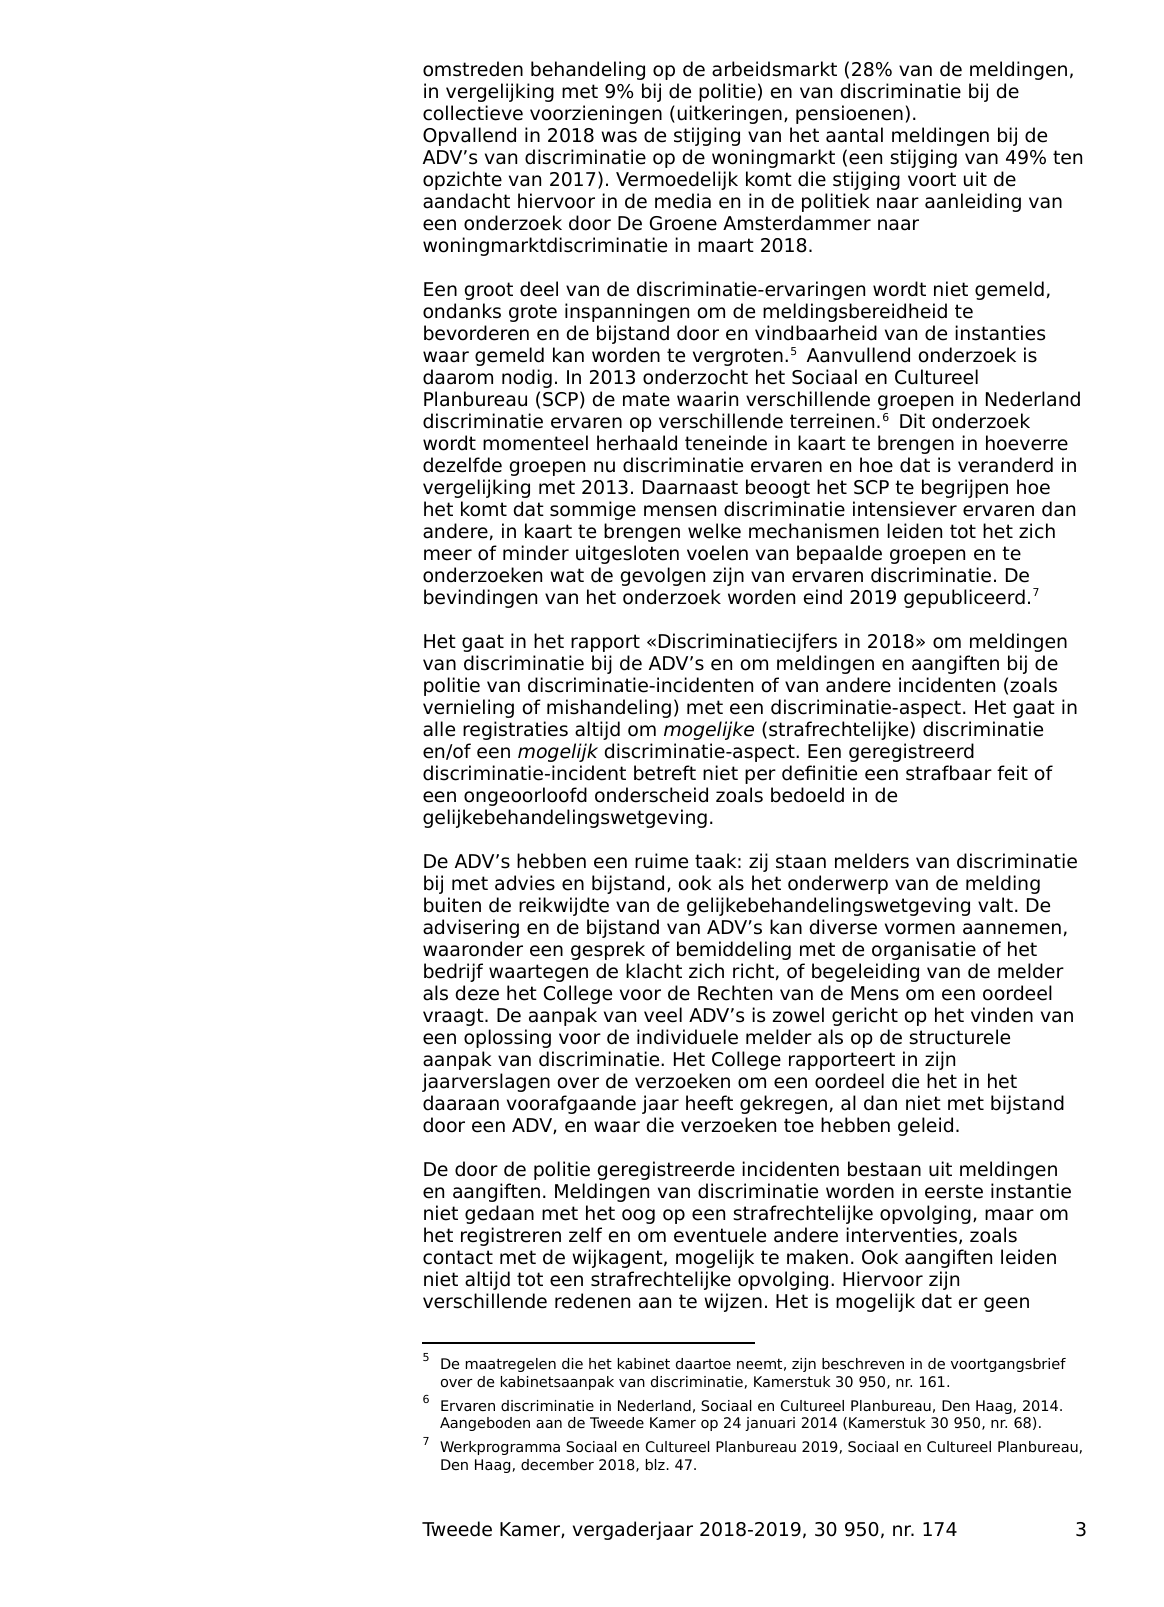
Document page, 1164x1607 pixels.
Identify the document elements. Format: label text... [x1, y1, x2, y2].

text Een groot deel van de discriminatie-ervaringen wordt niet gemeld, ondanks grote inspanningen om de meldingsbereidheid te bevorderen en de bijstand door en vindbaarheid van de instanties waar gemeld kan worden te vergroten. Aanvullend onderzoek is daarom nodig. In 2013 onderzocht het Sociaal en Cultureel Planbureau (SCP) de mate waarin verschillende groepen in Nederland discriminatie ervaren op verschillende terreinen. Dit onderzoek wordt momenteel herhaald teneinde in kaart te brengen in hoeverre dezelfde groepen nu discriminatie ervaren en hoe dat is veranderd in vergelijking met 2013. Daarnaast beoogt het SCP te begrijpen hoe het komt dat sommige mensen discriminatie intensiever ervaren dan andere, in kaart te brengen welke mechanismen leiden tot het zich meer of minder uitgesloten voelen van bepaalde groepen en te onderzoeken wat de gevolgen zijn van ervaren discriminatie. De bevindingen van het onderzoek worden eind 2019 gepubliceerd. [422, 279, 1087, 609]
text De maatregelen die het kabinet daartoe neemt, zijn beschreven in de voortgangsbrief over de kabinetsaanpak van discriminatie, Kamerstuk 30 950, nr. 161. [422, 1352, 1087, 1391]
text Opvallend in 2018 was de stijging van het aantal meldingen bij de ADV’s van discriminatie op de woningmarkt (een stijging van 49% ten opzichte van 2017). Vermoedelijk komt die stijging voort uit de aandacht hiervoor in de media en in de politiek naar aanleiding van een onderzoek door De Groene Amsterdammer naar woningmarktdiscriminatie in maart 2018. [422, 125, 1087, 257]
text Ervaren discriminatie in Nederland, Sociaal en Cultureel Planbureau, Den Haag, 2014. Aangeboden aan de Tweede Kamer op 24 januari 2014 (Kamerstuk 30 950, nr. 68). [422, 1393, 1087, 1432]
text Het gaat in het rapport «Discriminatiecijfers in 2018» om meldingen van discriminatie bij de ADV’s en om meldingen en aangiften bij de politie van discriminatie-incidenten of van andere incidenten (zoals vernieling of mishandeling) met een discriminatie-aspect. Het gaat in alle registraties altijd om mogelijke (strafrechtelijke) discriminatie en/of een mogelijk discriminatie-aspect. Een geregistreerd discriminatie-incident betreft niet per definitie een strafbaar feit of een ongeoorloofd onderscheid zoals bedoeld in de gelijkebehandelingswetgeving. [422, 631, 1087, 829]
text Werkprogramma Sociaal en Cultureel Planbureau 2019, Sociaal en Cultureel Planbureau, Den Haag, december 2018, blz. 47. [422, 1435, 1087, 1474]
text omstreden behandeling op de arbeidsmarkt (28% van de meldingen, in vergelijking met 9% bij de politie) en van discriminatie bij de collectieve voorzieningen (uitkeringen, pensioenen). [422, 59, 1087, 125]
text De ADV’s hebben een ruime taak: zij staan melders van discriminatie bij met advies en bijstand, ook als het onderwerp van de melding buiten de reikwijdte van de gelijkebehandelingswetgeving valt. De advisering en de bijstand van ADV’s kan diverse vormen aannemen, waaronder een gesprek of bemiddeling met de organisatie of het bedrijf waartegen de klacht zich richt, of begeleiding van de melder als deze het College voor de Rechten van de Mens om een oordeel vraagt. De aanpak van veel ADV’s is zowel gericht op het vinden van een oplossing voor de individuele melder als op de structurele aanpak van discriminatie. Het College rapporteert in zijn jaarverslagen over de verzoeken om een oordeel die het in het daaraan voorafgaande jaar heeft gekregen, al dan niet met bijstand door een ADV, en waar die verzoeken toe hebben geleid. [422, 851, 1087, 1137]
text De door de politie geregistreerde incidenten bestaan uit meldingen en aangiften. Meldingen van discriminatie worden in eerste instantie niet gedaan met het oog op een strafrechtelijke opvolging, maar om het registreren zelf en om eventuele andere interventies, zoals contact met de wijkagent, mogelijk te maken. Ook aangiften leiden niet altijd tot een strafrechtelijke opvolging. Hiervoor zijn verschillende redenen aan te wijzen. Het is mogelijk dat er geen [422, 1159, 1087, 1313]
